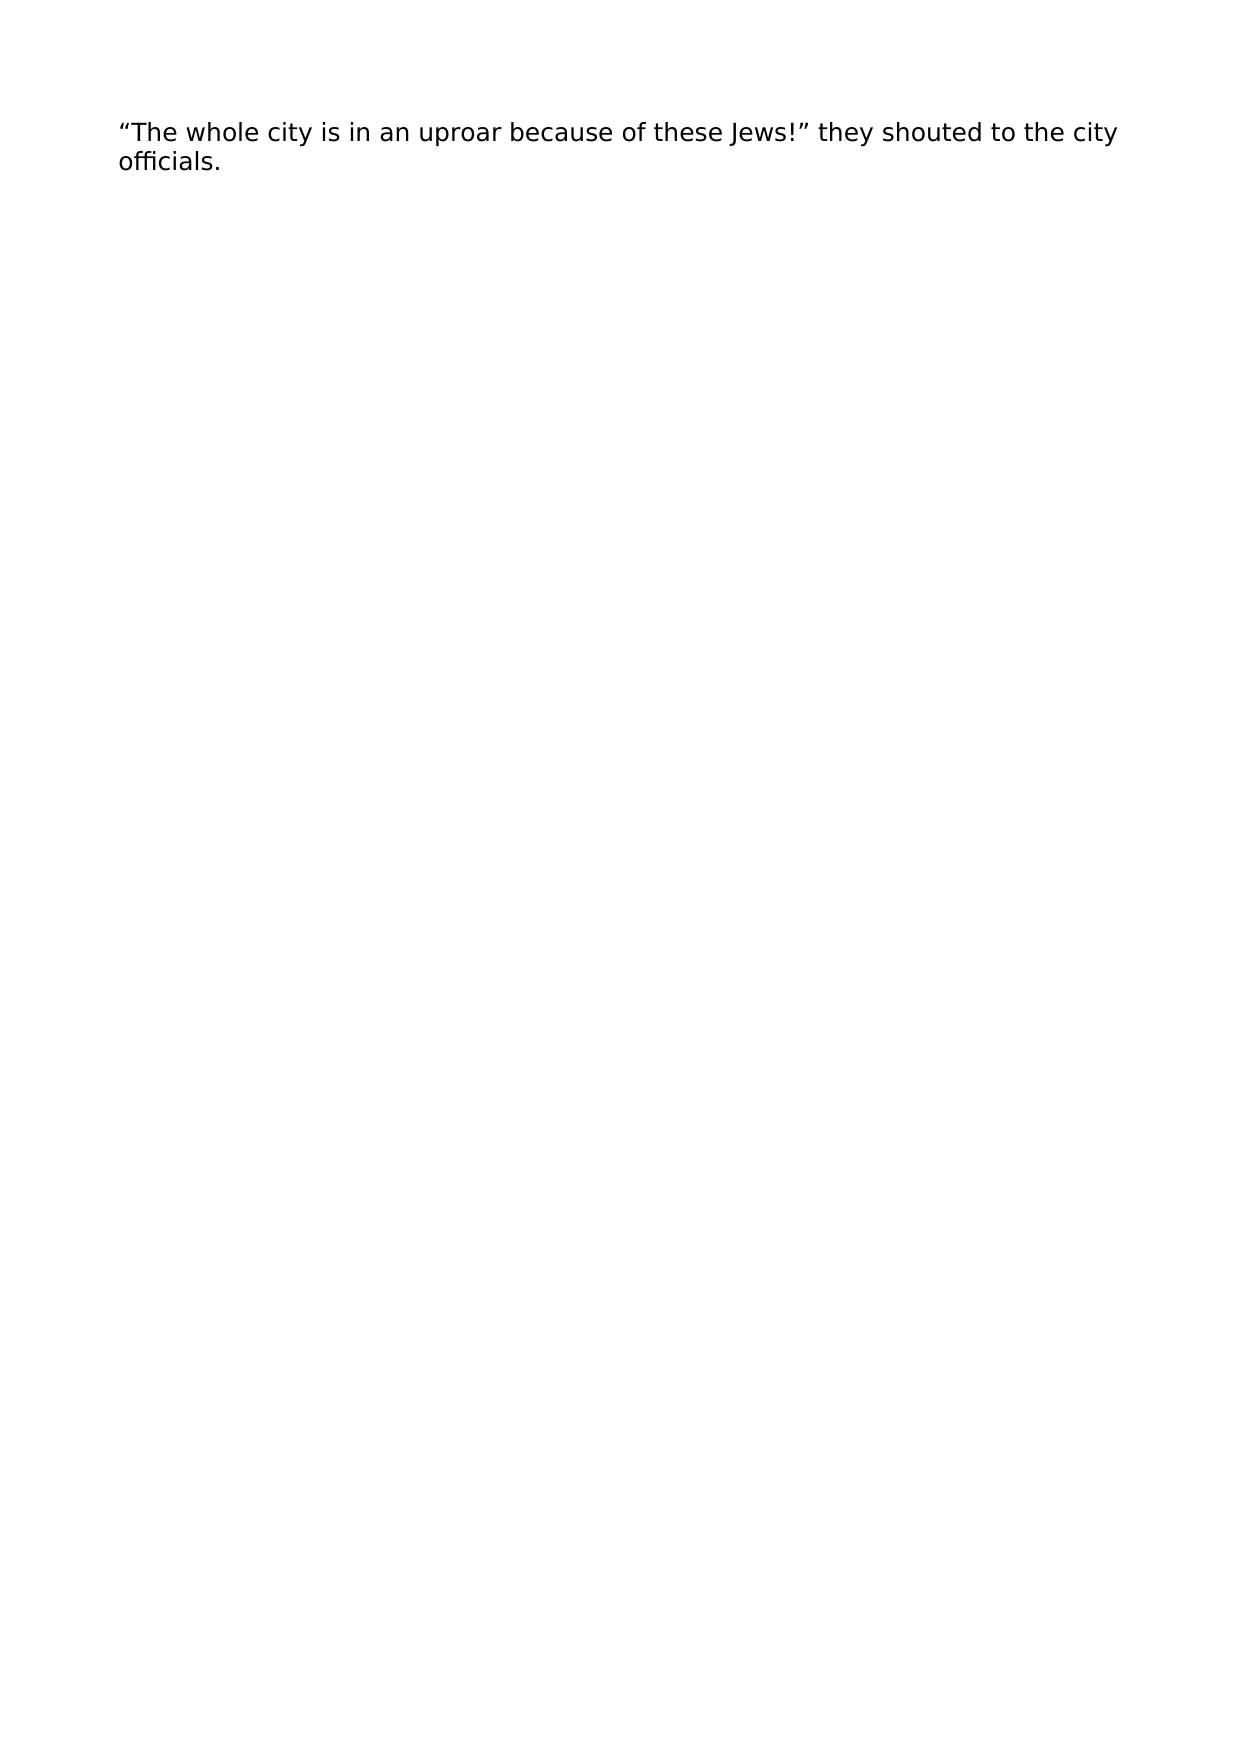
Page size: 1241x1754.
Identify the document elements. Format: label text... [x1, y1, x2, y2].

text “The whole city is in an uproar because of these Jews!” they shouted to the city officials. [118, 118, 1122, 176]
